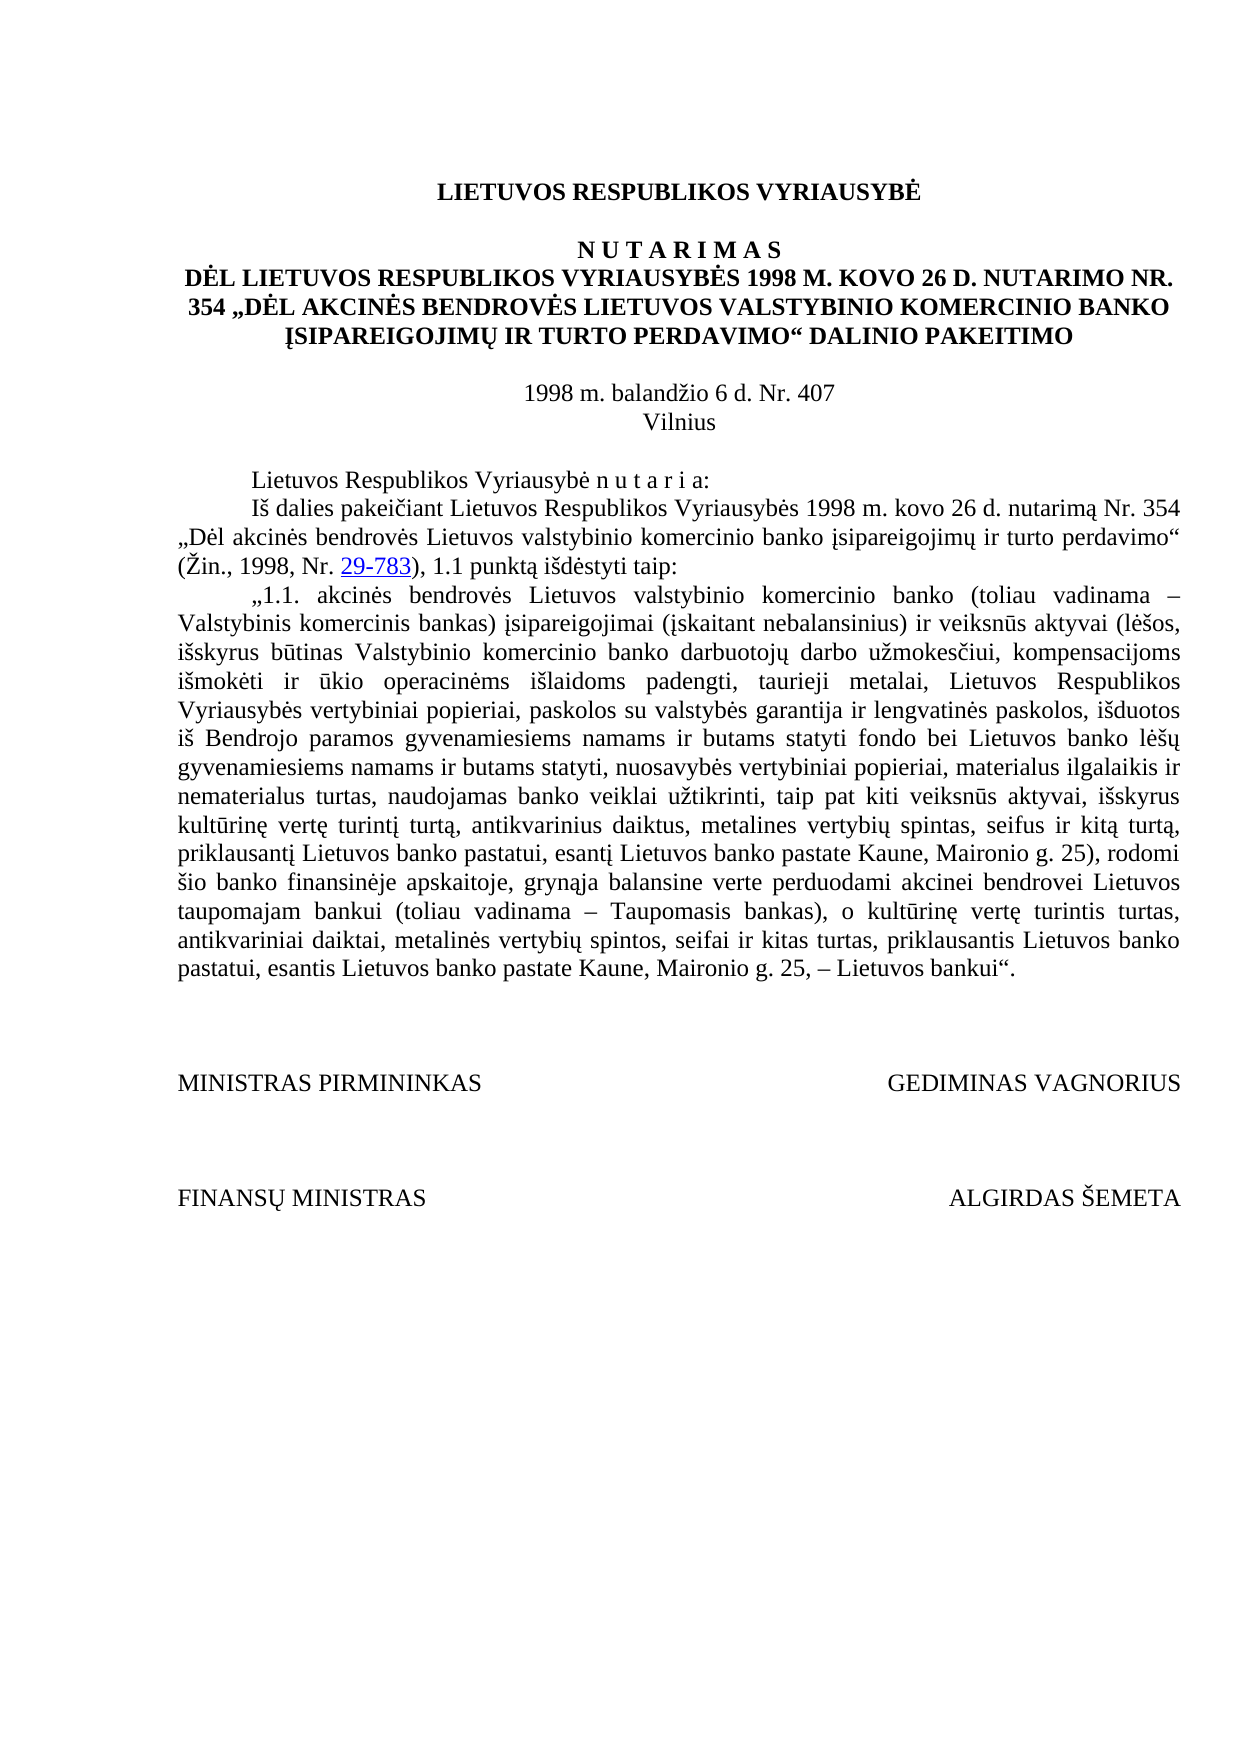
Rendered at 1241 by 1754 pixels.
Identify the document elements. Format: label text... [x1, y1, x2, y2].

text Vilnius [177, 407, 1181, 436]
text „1.1. akcinės bendrovės Lietuvos valstybinio komercinio banko (toliau vadinama – Valstybinis komercinis bankas) įsipareigojimai (įskaitant nebalansinius) ir veiksnūs aktyvai (lėšos, išskyrus būtinas Valstybinio komercinio banko darbuotojų darbo užmokesčiui, kompensacijoms išmokėti ir ūkio operacinėms išlaidoms padengti, taurieji metalai, Lietuvos Respublikos Vyriausybės vertybiniai popieriai, paskolos su valstybės garantija ir lengvatinės paskolos, išduotos iš Bendrojo paramos gyvenamiesiems namams ir butams statyti fondo bei Lietuvos banko lėšų gyvenamiesiems namams ir butams statyti, nuosavybės vertybiniai popieriai, materialus ilgalaikis ir nematerialus turtas, naudojamas banko veiklai užtikrinti, taip pat kiti veiksnūs aktyvai, išskyrus kultūrinę vertę turintį turtą, antikvarinius daiktus, metalines vertybių spintas, seifus ir kitą turtą, priklausantį Lietuvos banko pastatui, esantį Lietuvos banko pastate Kaune, Maironio g. 25), rodomi šio banko finansinėje apskaitoje, grynąja balansine verte perduodami akcinei bendrovei Lietuvos taupomajam bankui (toliau vadinama – Taupomasis bankas), o kultūrinę vertę turintis turtas, antikvariniai daiktai, metalinės vertybių spintos, seifai ir kitas turtas, priklausantis Lietuvos banko pastatui, esantis Lietuvos banko pastate Kaune, Maironio g. 25, – Lietuvos bankui“. [177, 580, 1181, 982]
text Iš dalies pakeičiant Lietuvos Respublikos Vyriausybės 1998 m. kovo 26 d. nutarimą Nr. 354 „Dėl akcinės bendrovės Lietuvos valstybinio komercinio banko įsipareigojimų ir turto perdavimo“ (Žin., 1998, Nr. 29-783), 1.1 punktą išdėstyti taip: [177, 493, 1181, 580]
text N U T A R I M A S [177, 235, 1181, 263]
text DĖL LIETUVOS RESPUBLIKOS VYRIAUSYBĖS 1998 M. KOVO 26 D. NUTARIMO NR. 354 „DĖL AKCINĖS BENDROVĖS LIETUVOS VALSTYBINIO KOMERCINIO BANKO ĮSIPAREIGOJIMŲ IR TURTO PERDAVIMO“ DALINIO PAKEITIMO [177, 263, 1181, 350]
text MINISTRAS PIRMININKAS GEDIMINAS VAGNORIUS [177, 1068, 1181, 1097]
text 1998 m. balandžio 6 d. Nr. 407 [177, 378, 1181, 407]
text LIETUVOS RESPUBLIKOS VYRIAUSYBĖ [177, 177, 1181, 206]
text Lietuvos Respublikos Vyriausybė nutaria: [177, 465, 1181, 493]
text FINANSŲ MINISTRAS ALGIRDAS ŠEMETA [177, 1183, 1181, 1212]
